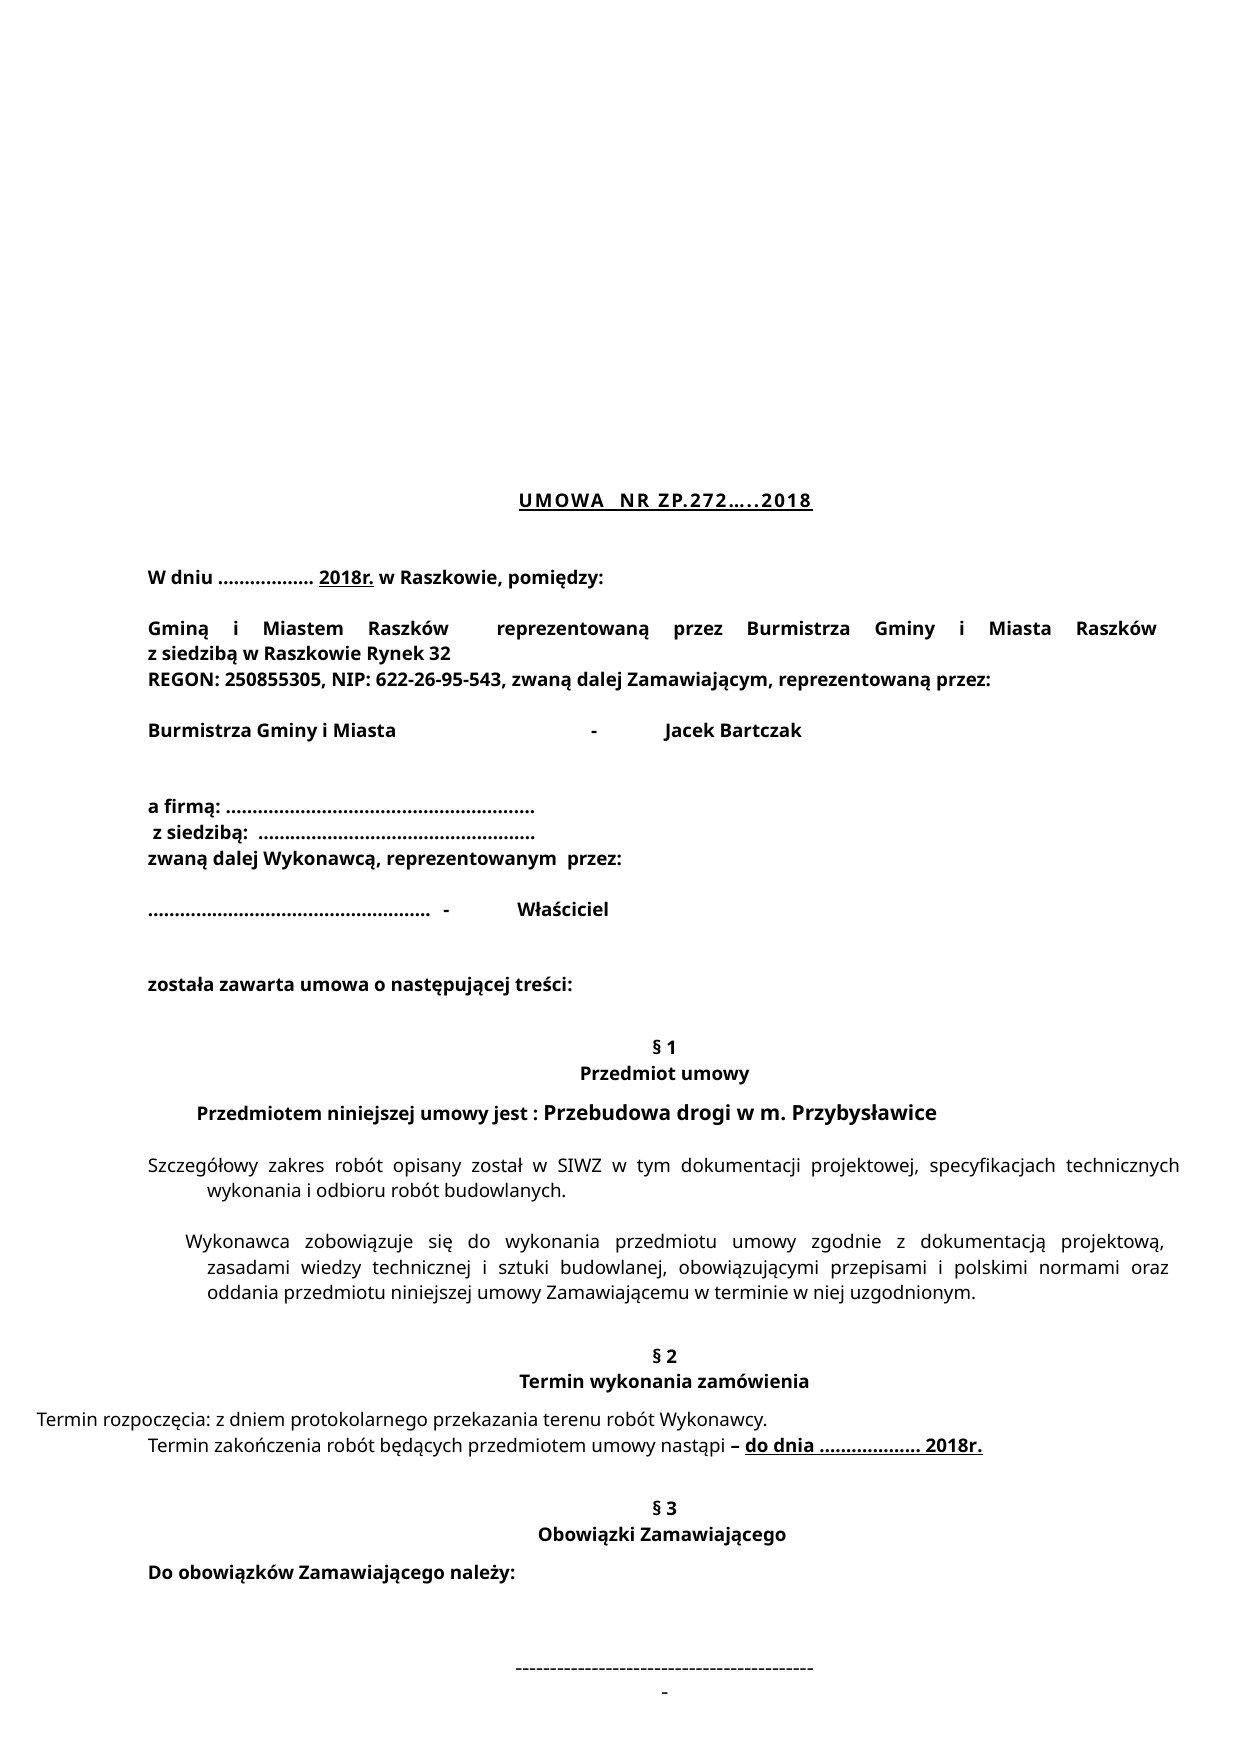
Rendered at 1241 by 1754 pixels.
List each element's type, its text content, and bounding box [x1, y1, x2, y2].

text § 2 Termin wykonania zamówienia [148, 1343, 1181, 1394]
text Szczegółowy zakres robót opisany został w SIWZ w tym dokumentacji projektowej, specyfikacjach technicznych wykonania i odbioru robót budowlanych. [148, 1152, 1181, 1203]
text została zawarta umowa o następującej treści: [148, 971, 1181, 996]
text Do obowiązków Zamawiającego należy: [148, 1559, 1181, 1585]
text Burmistrza Gminy i Miasta - Jacek Bartczak [148, 717, 1181, 743]
text Termin rozpoczęcia: z dniem protokolarnego przekazania terenu robót Wykonawcy. [36, 1407, 1181, 1432]
subtitle Gminą i Miastem Raszków reprezentowaną przez Burmistrza Gminy i Miasta Raszków z siedzibą w Raszkowie Rynek 32 [148, 615, 1181, 666]
text Termin zakończenia robót będących przedmiotem umowy nastąpi – do dnia …………….... 2018r. [148, 1432, 1181, 1458]
text § 3 Obowiązki Zamawiającego [148, 1470, 1181, 1547]
text § 1 Przedmiot umowy [148, 1034, 1181, 1086]
subtitle REGON: 250855305, NIP: 622-26-95-543, zwaną dalej Zamawiającym, reprezentowaną przez: [148, 666, 1181, 692]
text W dniu ……………... 2018r. w Raszkowie, pomiędzy: [148, 564, 1181, 589]
text UMOWA NR ZP.272…..2018 [148, 487, 1181, 513]
text Przedmiotem niniejszej umowy jest : Przebudowa drogi w m. Przybysławice [148, 1098, 1167, 1126]
text a firmą: …………………………………………………. [148, 794, 1181, 819]
text Wykonawca zobowiązuje się do wykonania przedmiotu umowy zgodnie z dokumentacją projektową, zasadami wiedzy technicznej i sztuki budowlanej, obowiązującymi przepisami i polskimi normami oraz oddania przedmiotu niniejszej umowy Zamawiającemu w terminie w niej uzgodnionym. [185, 1228, 1181, 1305]
text …………………………………………….. - Właściciel [148, 896, 1181, 921]
text z siedzibą: ……………………………………………. [148, 819, 1181, 845]
text zwaną dalej Wykonawcą, reprezentowanym przez: [148, 845, 1181, 870]
